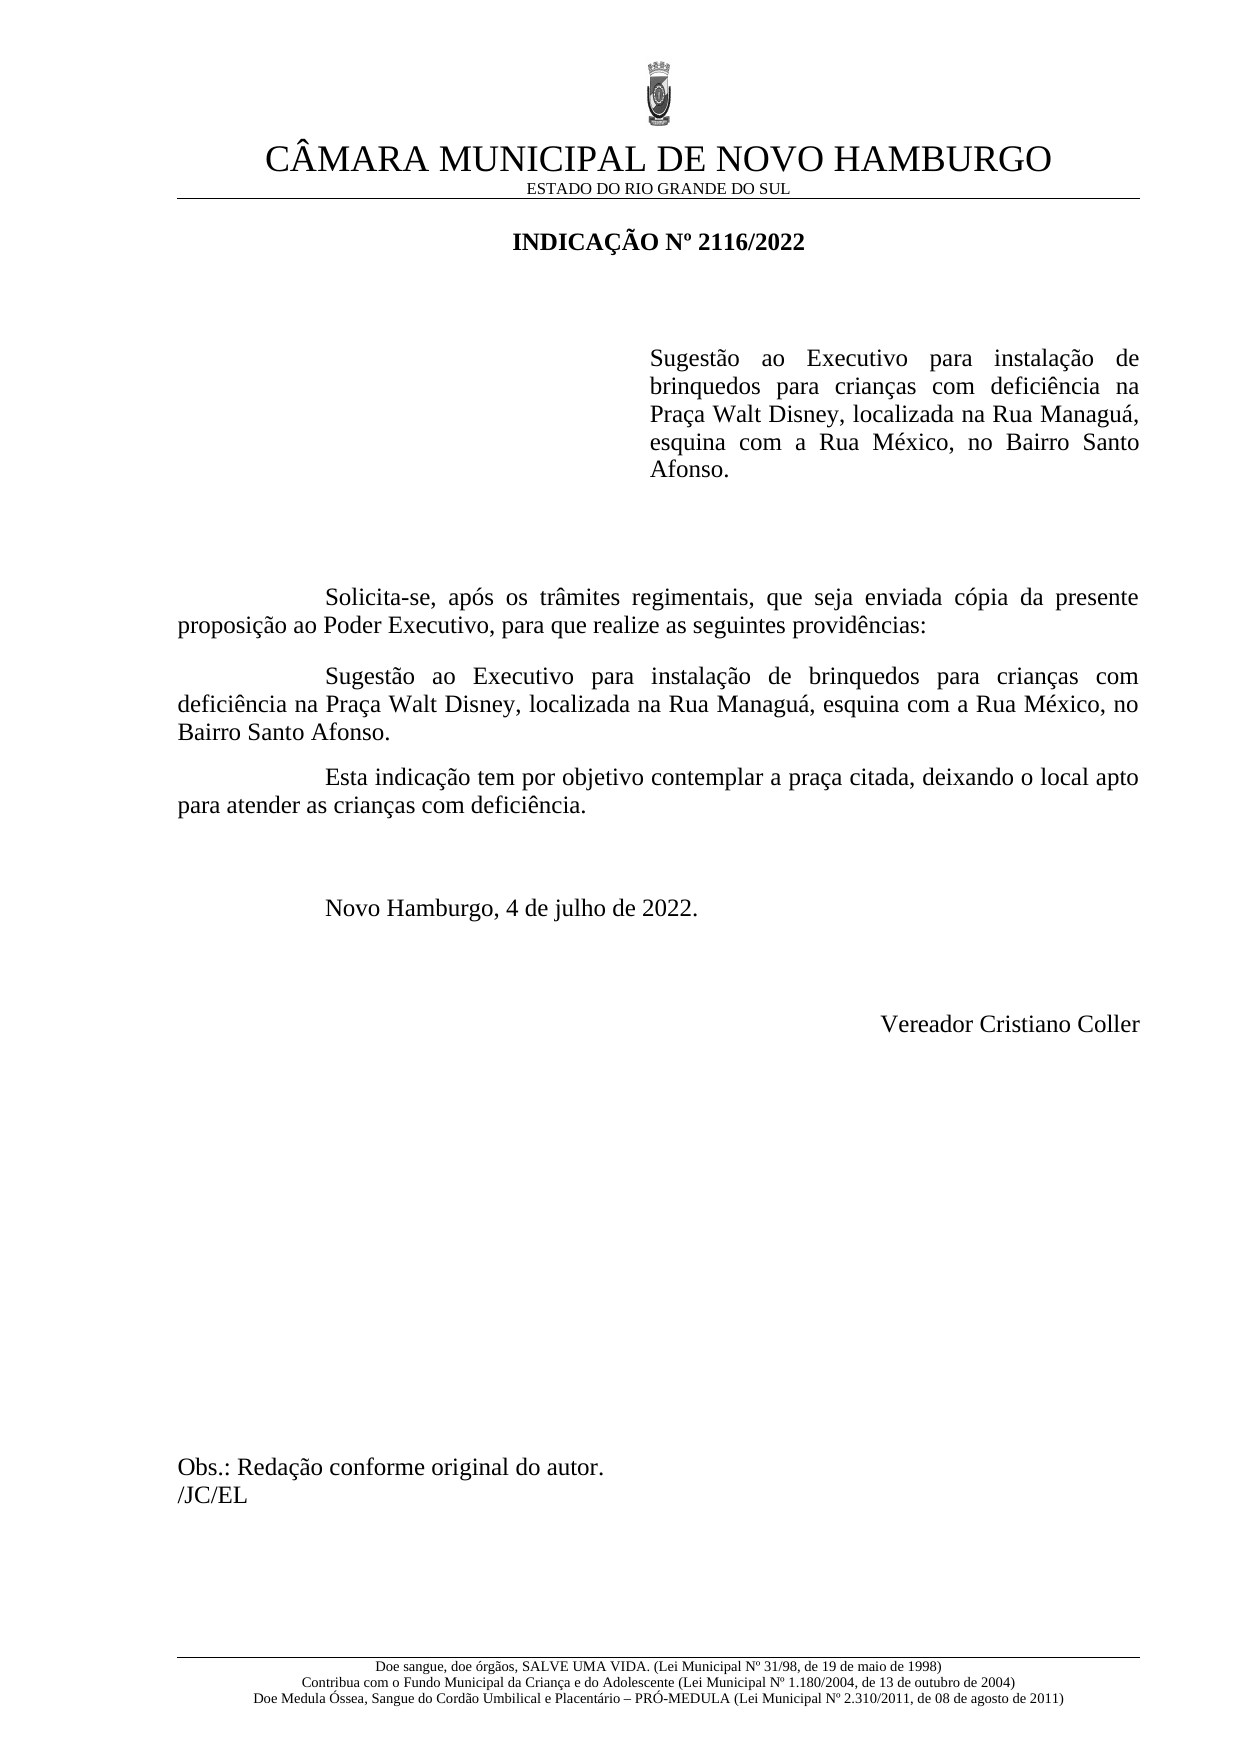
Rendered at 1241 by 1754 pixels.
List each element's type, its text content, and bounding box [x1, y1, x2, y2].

text Solicita-se, após os trâmites regimentais, que seja enviada cópia da presente proposição ao Poder Executivo, para que realize as seguintes providências: [177, 583, 1140, 639]
text Novo Hamburgo, 4 de julho de 2022. [177, 894, 1140, 921]
text Vereador Cristiano Coller [177, 1010, 1140, 1038]
text /JC/EL [177, 1481, 1140, 1509]
text INDICAÇÃO Nº 2116/2022 [177, 228, 1140, 256]
text Obs.: Redação conforme original do autor. [177, 1453, 1140, 1481]
text Esta indicação tem por objetivo contemplar a praça citada, deixando o local apto para atender as crianças com deficiência. [177, 763, 1140, 819]
text Sugestão ao Executivo para instalação de brinquedos para crianças com deficiência na Praça Walt Disney, localizada na Rua Managuá, esquina com a Rua México, no Bairro Santo Afonso. [649, 344, 1140, 483]
text Sugestão ao Executivo para instalação de brinquedos para crianças com deficiência na Praça Walt Disney, localizada na Rua Managuá, esquina com a Rua México, no Bairro Santo Afonso. [177, 662, 1140, 746]
